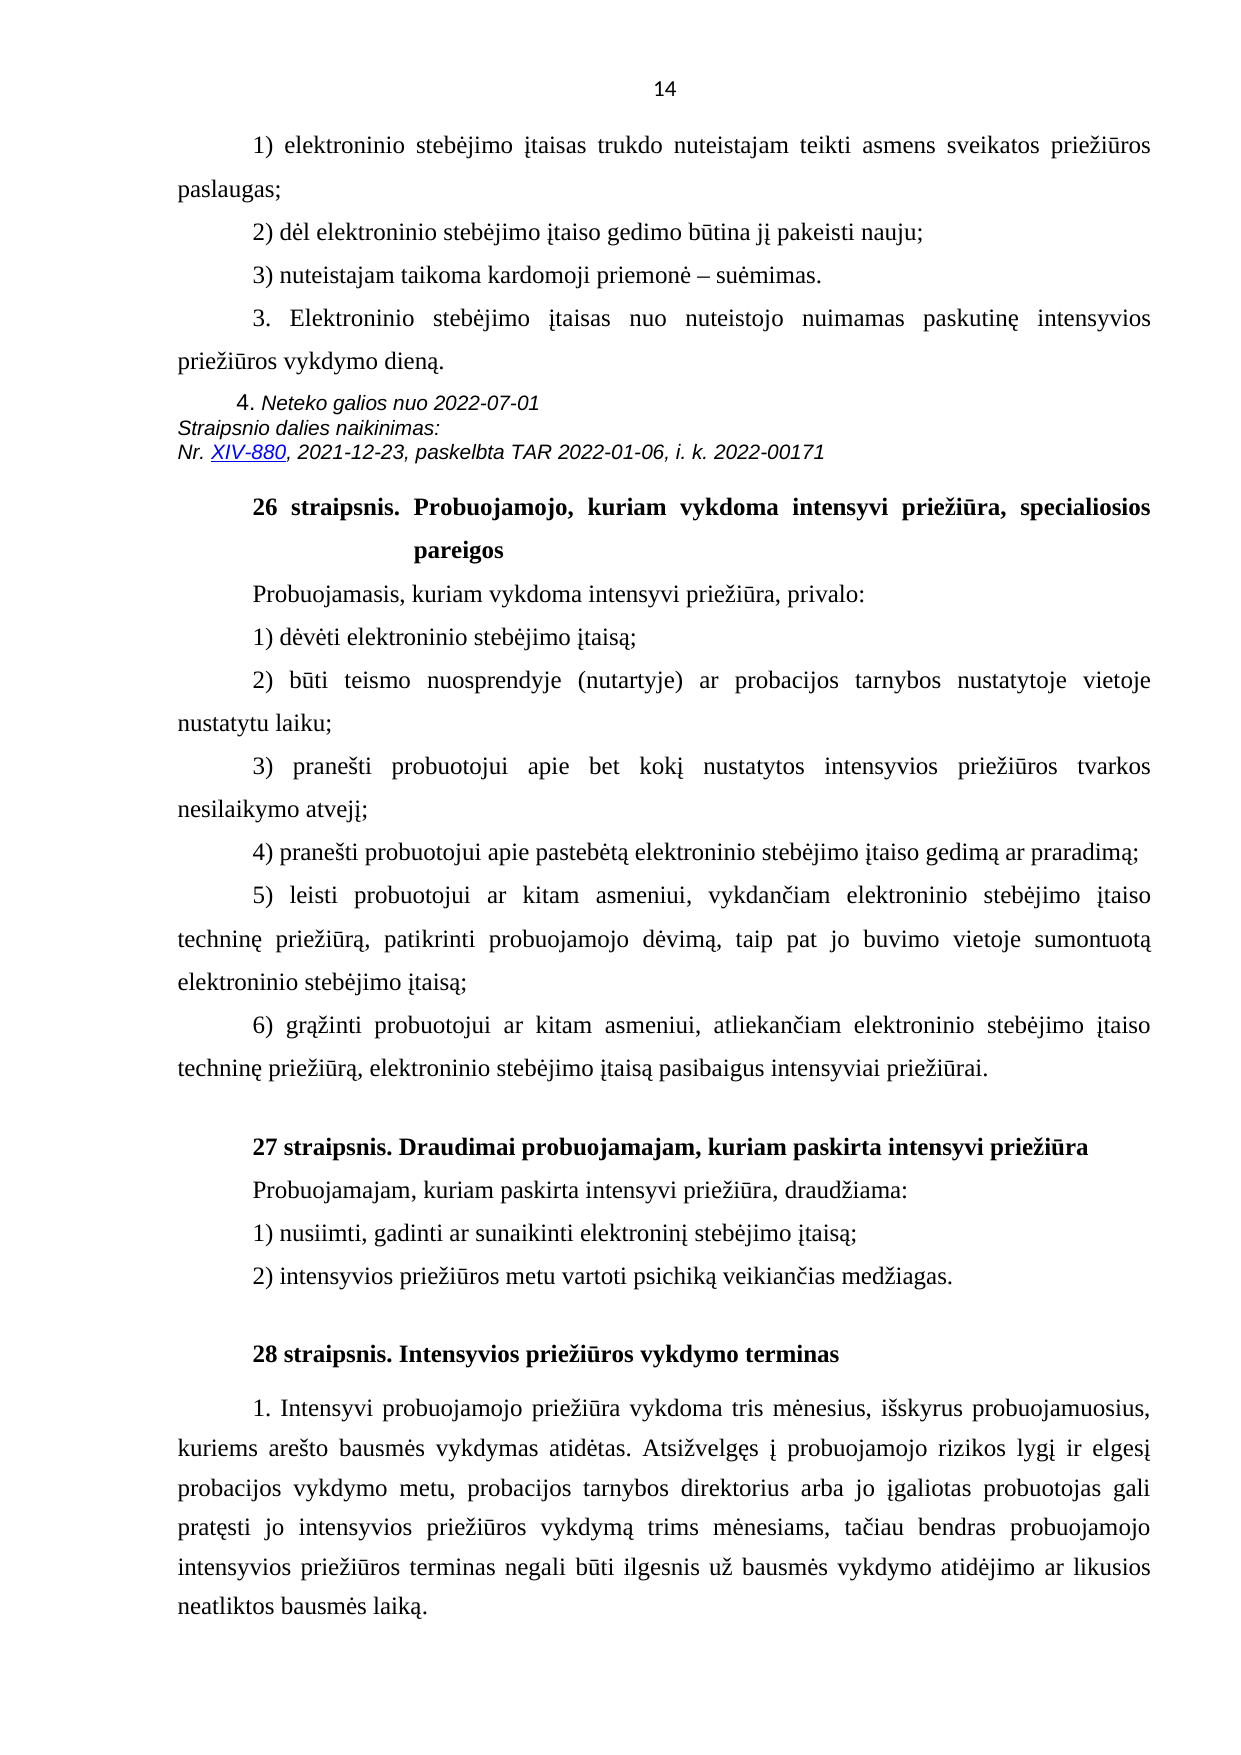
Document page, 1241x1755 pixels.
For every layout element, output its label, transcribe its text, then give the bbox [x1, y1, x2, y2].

text 4) pranešti probuotojui apie pastebėtą elektroninio stebėjimo įtaiso gedimą ar praradimą; [177, 837, 1152, 866]
text 2) intensyvios priežiūros metu vartoti psichiką veikiančias medžiagas. [177, 1261, 1152, 1290]
text 27 straipsnis. Draudimai probuojamajam, kuriam paskirta intensyvi priežiūra [177, 1132, 1152, 1160]
text 28 straipsnis. Intensyvios priežiūros vykdymo terminas [177, 1339, 1152, 1368]
text Nr. XIV-880, 2021-12-23, paskelbta TAR 2022-01-06, i. k. 2022-00171 [177, 440, 1152, 464]
text Probuojamajam, kuriam paskirta intensyvi priežiūra, draudžiama: [177, 1175, 1152, 1203]
text 1) nusiimti, gadinti ar sunaikinti elektroninį stebėjimo įtaisą; [177, 1218, 1152, 1247]
text 3) nuteistajam taikoma kardomoji priemonė – suėmimas. [177, 260, 1152, 289]
text 2) būti teismo nuosprendyje (nutartyje) ar probacijos tarnybos nustatytoje vietoje nustatytu laiku; [177, 665, 1152, 737]
text 6) grąžinti probuotojui ar kitam asmeniui, atliekančiam elektroninio stebėjimo įtaiso techninę priežiūrą, elektroninio stebėjimo įtaisą pasibaigus intensyviai priežiūrai. [177, 1010, 1152, 1082]
text 26 straipsnis. Probuojamojo, kuriam vykdoma intensyvi priežiūra, specialiosios pareigos [252, 492, 1152, 564]
text Straipsnio dalies naikinimas: [177, 416, 1152, 440]
text 2) dėl elektroninio stebėjimo įtaiso gedimo būtina jį pakeisti nauju; [177, 217, 1152, 246]
text 1) elektroninio stebėjimo įtaisas trukdo nuteistajam teikti asmens sveikatos priežiūros paslaugas; [177, 131, 1152, 202]
text 3) pranešti probuotojui apie bet kokį nustatytos intensyvios priežiūros tvarkos nesilaikymo atvejį; [177, 751, 1152, 823]
text 1. Intensyvi probuojamojo priežiūra vykdoma tris mėnesius, išskyrus probuojamuosius, kuriems arešto bausmės vykdymas atidėtas. Atsižvelgęs į probuojamojo rizikos lygį ir elgesį probacijos vykdymo metu, probacijos tarnybos direktorius arba jo įgaliotas probuotojas gali pratęsti jo intensyvios priežiūros vykdymą trims mėnesiams, tačiau bendras probuojamojo intensyvios priežiūros terminas negali būti ilgesnis už bausmės vykdymo atidėjimo ar likusios neatliktos bausmės laiką. [177, 1383, 1152, 1620]
text 3. Elektroninio stebėjimo įtaisas nuo nuteistojo nuimamas paskutinę intensyvios priežiūros vykdymo dieną. [177, 303, 1152, 375]
text 4. Neteko galios nuo 2022-07-01 [177, 389, 1152, 416]
text 1) dėvėti elektroninio stebėjimo įtaisą; [177, 622, 1152, 651]
text 5) leisti probuotojui ar kitam asmeniui, vykdančiam elektroninio stebėjimo įtaiso techninę priežiūrą, patikrinti probuojamojo dėvimą, taip pat jo buvimo vietoje sumontuotą elektroninio stebėjimo įtaisą; [177, 881, 1152, 996]
text Probuojamasis, kuriam vykdoma intensyvi priežiūra, privalo: [177, 579, 1152, 607]
